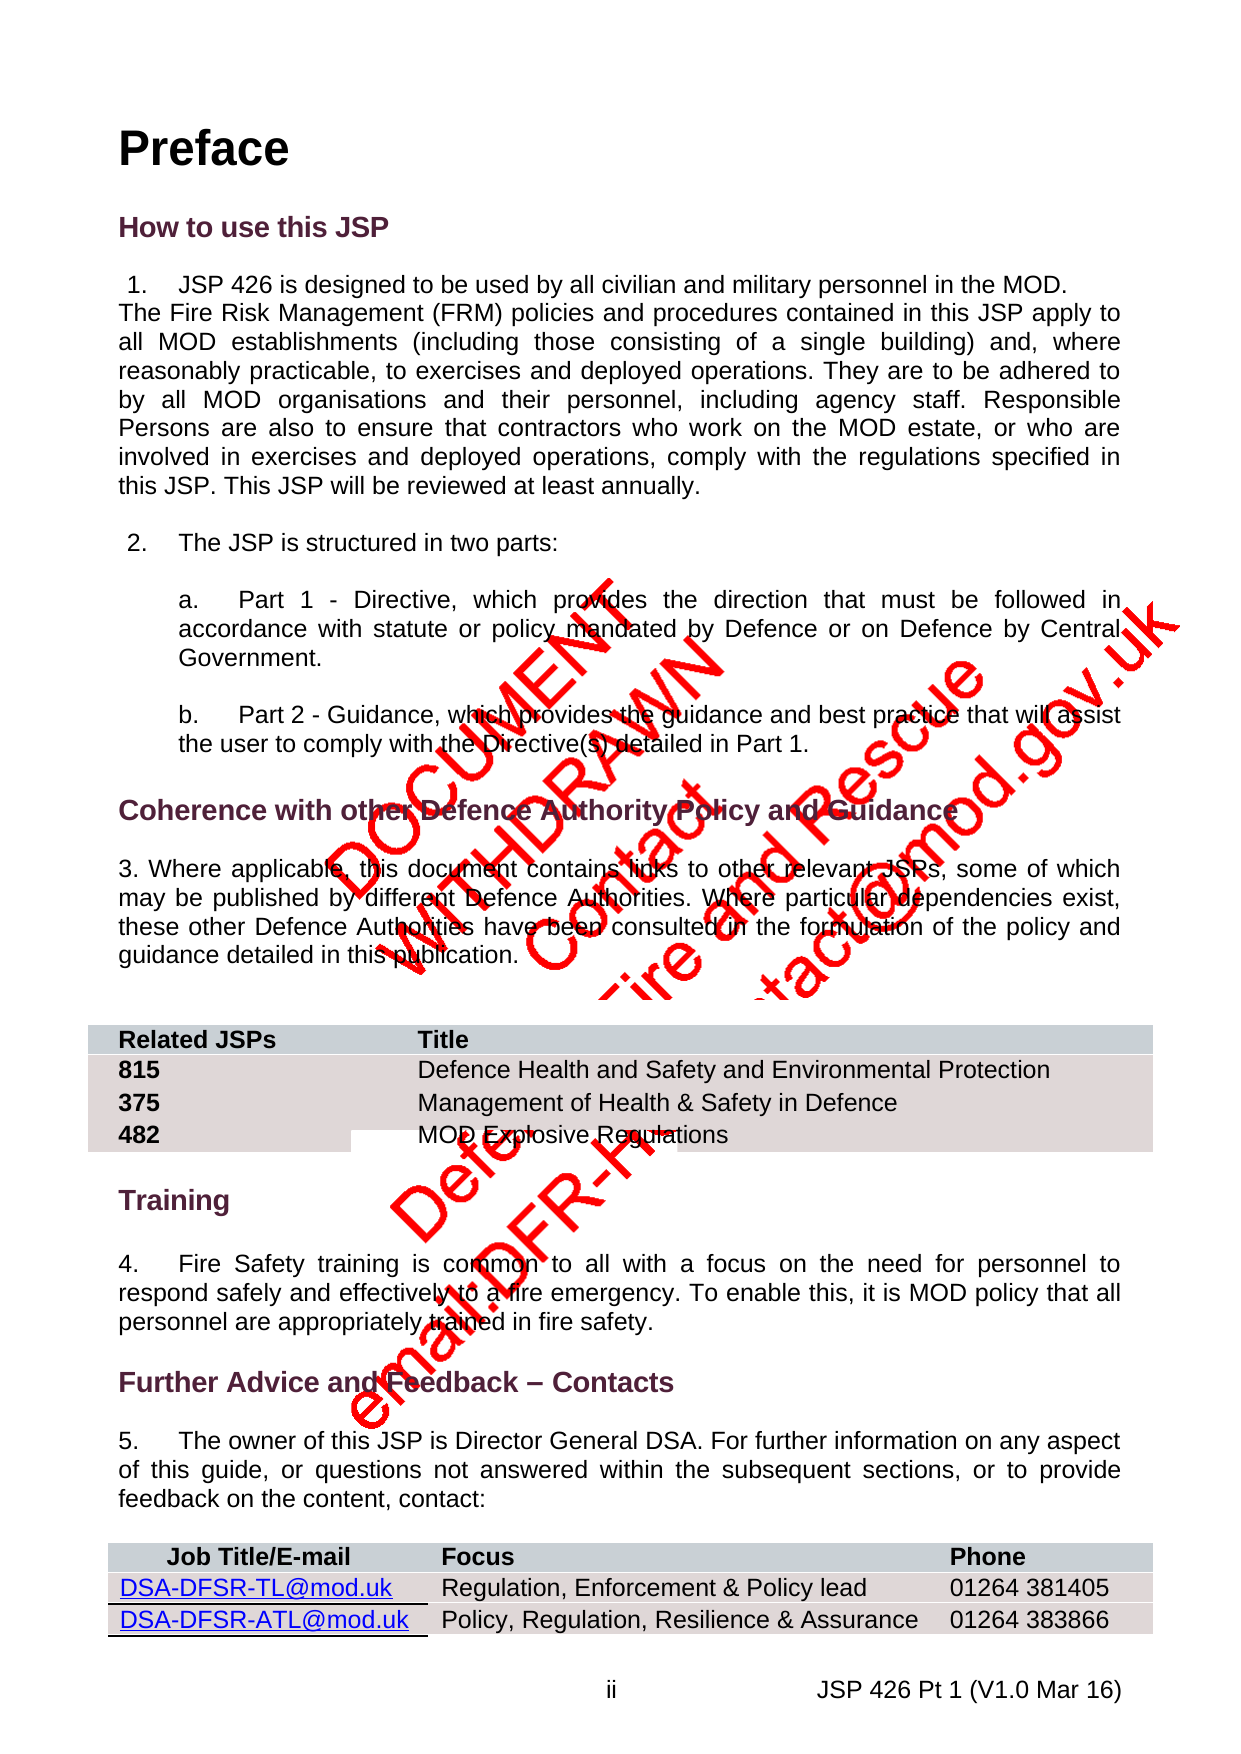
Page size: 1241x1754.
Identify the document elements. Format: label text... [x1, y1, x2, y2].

table_cell DSA-DFSR-ATL@mod.uk [108, 1605, 428, 1634]
list Part 1 - Directive, which provides the direction that must be followed in accordance with statute or policy mandated by Defence or on Defence by Central Government. [178, 586, 324, 673]
table_header Related JSPs [88, 1025, 406, 1054]
text The Fire Risk Management (FRM) policies and procedures contained in this JSP apply to all MOD establishments (including those consisting of a single building) and, where reasonably practicable, to exercises and deployed operations. They are to be adhered to by all MOD organisations and their personnel, including agency staff. Responsible Persons are also to ensure that contractors who work on the MOD estate, or who are involved in exercises and deployed operations, comply with the regulations specified in this JSP. This JSP will be reviewed at least annually. [118, 299, 1123, 500]
table_header Focus [428, 1543, 937, 1572]
table_header Job Title/E-mail [108, 1543, 428, 1572]
table_cell Policy, Regulation, Resilience & Assurance [428, 1603, 937, 1634]
text Further Advice and Feedback – Contacts [678, 1365, 1153, 1399]
list The owner of this JSP is Director General DSA. For further information on any aspect of this guide, or questions not answered within the subsequent sections, or to provide feedback on the content, contact: [118, 1426, 1123, 1513]
table_cell Regulation, Enforcement & Policy lead [428, 1573, 937, 1602]
list Fire Safety training is common to all with a focus on the need for personnel to respond safely and effectively to a fire emergency. To enable this, it is MOD policy that all personnel are appropriately trained in fire safety. [678, 1249, 1123, 1336]
text 2. The JSP is structured in two parts: [118, 529, 1153, 558]
table_cell 482 [88, 1120, 406, 1152]
text ii JSP 426 Pt 1 (V1.0 Mar 16) [606, 1676, 1122, 1704]
list Fire Safety training is common to all with a focus on the need for personnel to respond safely and effectively to a fire emergency. To enable this, it is MOD policy that all personnel are appropriately trained in fire safety. [118, 1249, 351, 1336]
list Part 2 - Guidance, which provides the guidance and best practice that will assist the user to comply with the Directive(s) detailed in Part 1. [178, 701, 324, 759]
table_cell 375 [88, 1087, 406, 1120]
text Further Advice and Feedback – Contacts [118, 1365, 351, 1399]
table_cell Management of Health & Safety in Defence [406, 1087, 1153, 1120]
table_cell Defence Health and Safety and Environmental Protection [406, 1055, 1153, 1087]
text [678, 1183, 1153, 1217]
table_cell 815 [88, 1055, 406, 1087]
table_cell MOD Explosive Regulations [406, 1120, 1153, 1152]
text 3. Where applicable, this document contains links to other relevant JSPs, some of which may be published by different Defence Authorities. Where particular dependencies exist, these other Defence Authorities have been consulted in the formulation of the policy and guidance detailed in this publication. [118, 854, 324, 970]
table_header Title [406, 1025, 1153, 1054]
text Preface [118, 119, 1153, 177]
table_header Phone [937, 1543, 1153, 1572]
table_cell 01264 383866 [937, 1603, 1153, 1634]
text Coherence with other Defence Authority Policy and Guidance [118, 793, 324, 827]
text Training [118, 1183, 351, 1217]
table_cell DSA-DFSR-TL@mod.uk [108, 1573, 428, 1602]
text How to use this JSP [118, 210, 1153, 244]
text 1. JSP 426 is designed to be used by all civilian and military personnel in the MOD. [118, 270, 1153, 299]
table_cell 01264 381405 [937, 1573, 1153, 1602]
